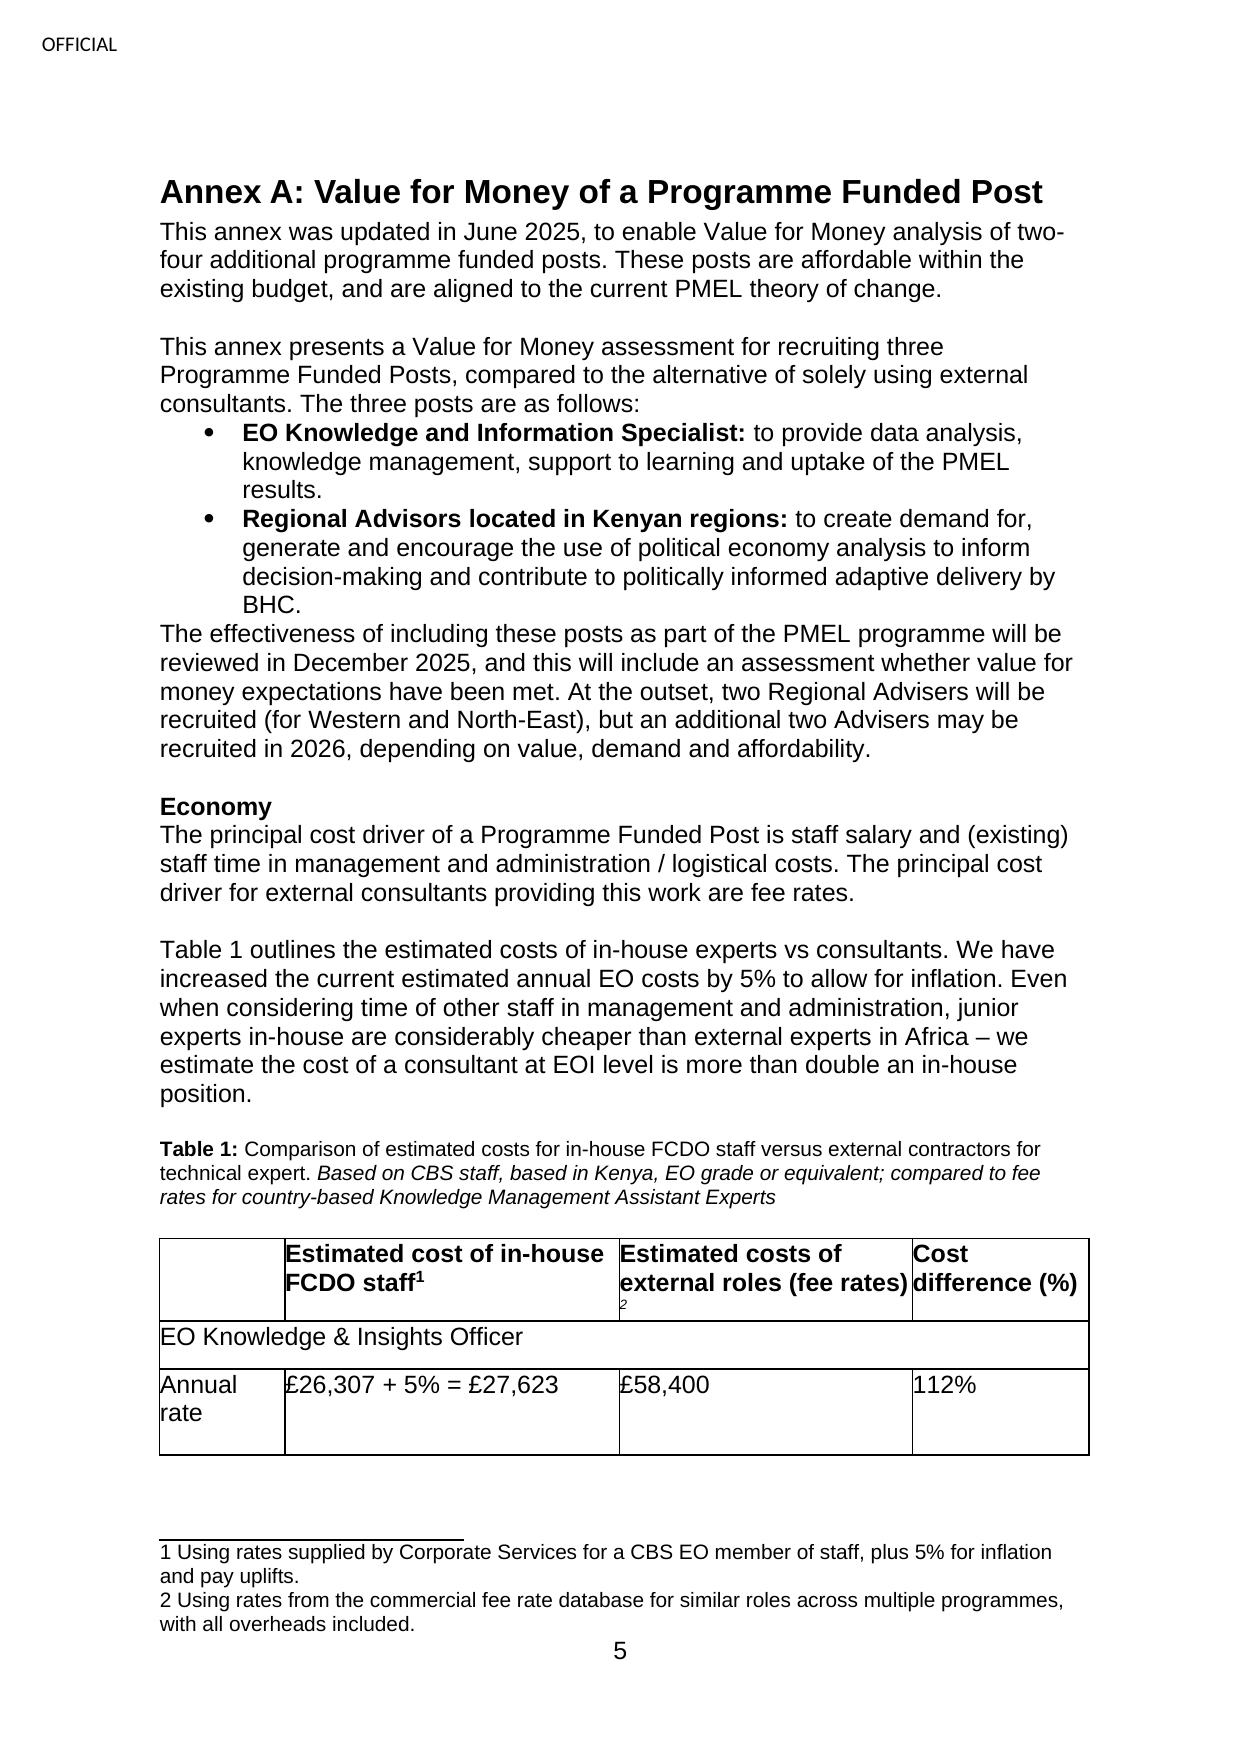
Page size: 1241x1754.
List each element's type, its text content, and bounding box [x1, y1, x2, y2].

table_header Cost difference (%) [913, 1239, 1088, 1320]
list Regional Advisors located in Kenyan regions: to create demand for, generate and encourage the use of political economy analysis to inform decision-making and contribute to politically informed adaptive delivery by BHC. [204, 504, 1081, 619]
table_cell £58,400 [620, 1370, 912, 1454]
table_cell Annual rate [160, 1370, 284, 1454]
subtitle Annex A: Value for Money of a Programme Funded Post [159, 172, 1081, 210]
text Economy [159, 792, 1081, 821]
list EO Knowledge and Information Specialist: to provide data analysis, knowledge management, support to learning and uptake of the PMEL results. [204, 418, 1081, 504]
text This annex was updated in June 2025, to enable Value for Money analysis of two-four additional programme funded posts. These posts are affordable within the existing budget, and are aligned to the current PMEL theory of change. [159, 217, 1081, 303]
text Table 1 outlines the estimated costs of in-house experts vs consultants. We have increased the current estimated annual EO costs by 5% to allow for inflation. Even when considering time of other staff in management and administration, junior experts in-house are considerably cheaper than external experts in Africa – we estimate the cost of a consultant at EOI level is more than double an in-house position. [159, 936, 1081, 1108]
table_cell 112% [913, 1370, 1088, 1454]
text The principal cost driver of a Programme Funded Post is staff salary and (existing) staff time in management and administration / logistical costs. The principal cost driver for external consultants providing this work are fee rates. [159, 821, 1081, 907]
table_header Estimated cost of in-house FCDO staff [286, 1239, 619, 1320]
table_header Estimated costs of external roles (fee rates) [620, 1239, 912, 1320]
table_cell EO Knowledge & Insights Officer [160, 1322, 1088, 1368]
text This annex presents a Value for Money assessment for recruiting three Programme Funded Posts, compared to the alternative of solely using external consultants. The three posts are as follows: [159, 332, 1081, 418]
table_cell £26,307 + 5% = £27,623 [286, 1370, 619, 1454]
table_header [160, 1239, 284, 1320]
text The effectiveness of including these posts as part of the PMEL programme will be reviewed in December 2025, and this will include an assessment whether value for money expectations have been met. At the outset, two Regional Advisers will be recruited (for Western and North-East), but an additional two Advisers may be recruited in 2026, depending on value, demand and affordability. [159, 619, 1081, 763]
text Table 1: Comparison of estimated costs for in-house FCDO staff versus external contractors for technical expert. Based on CBS staff, based in Kenya, EO grade or equivalent; compared to fee rates for country-based Knowledge Management Assistant Experts [159, 1137, 1081, 1209]
